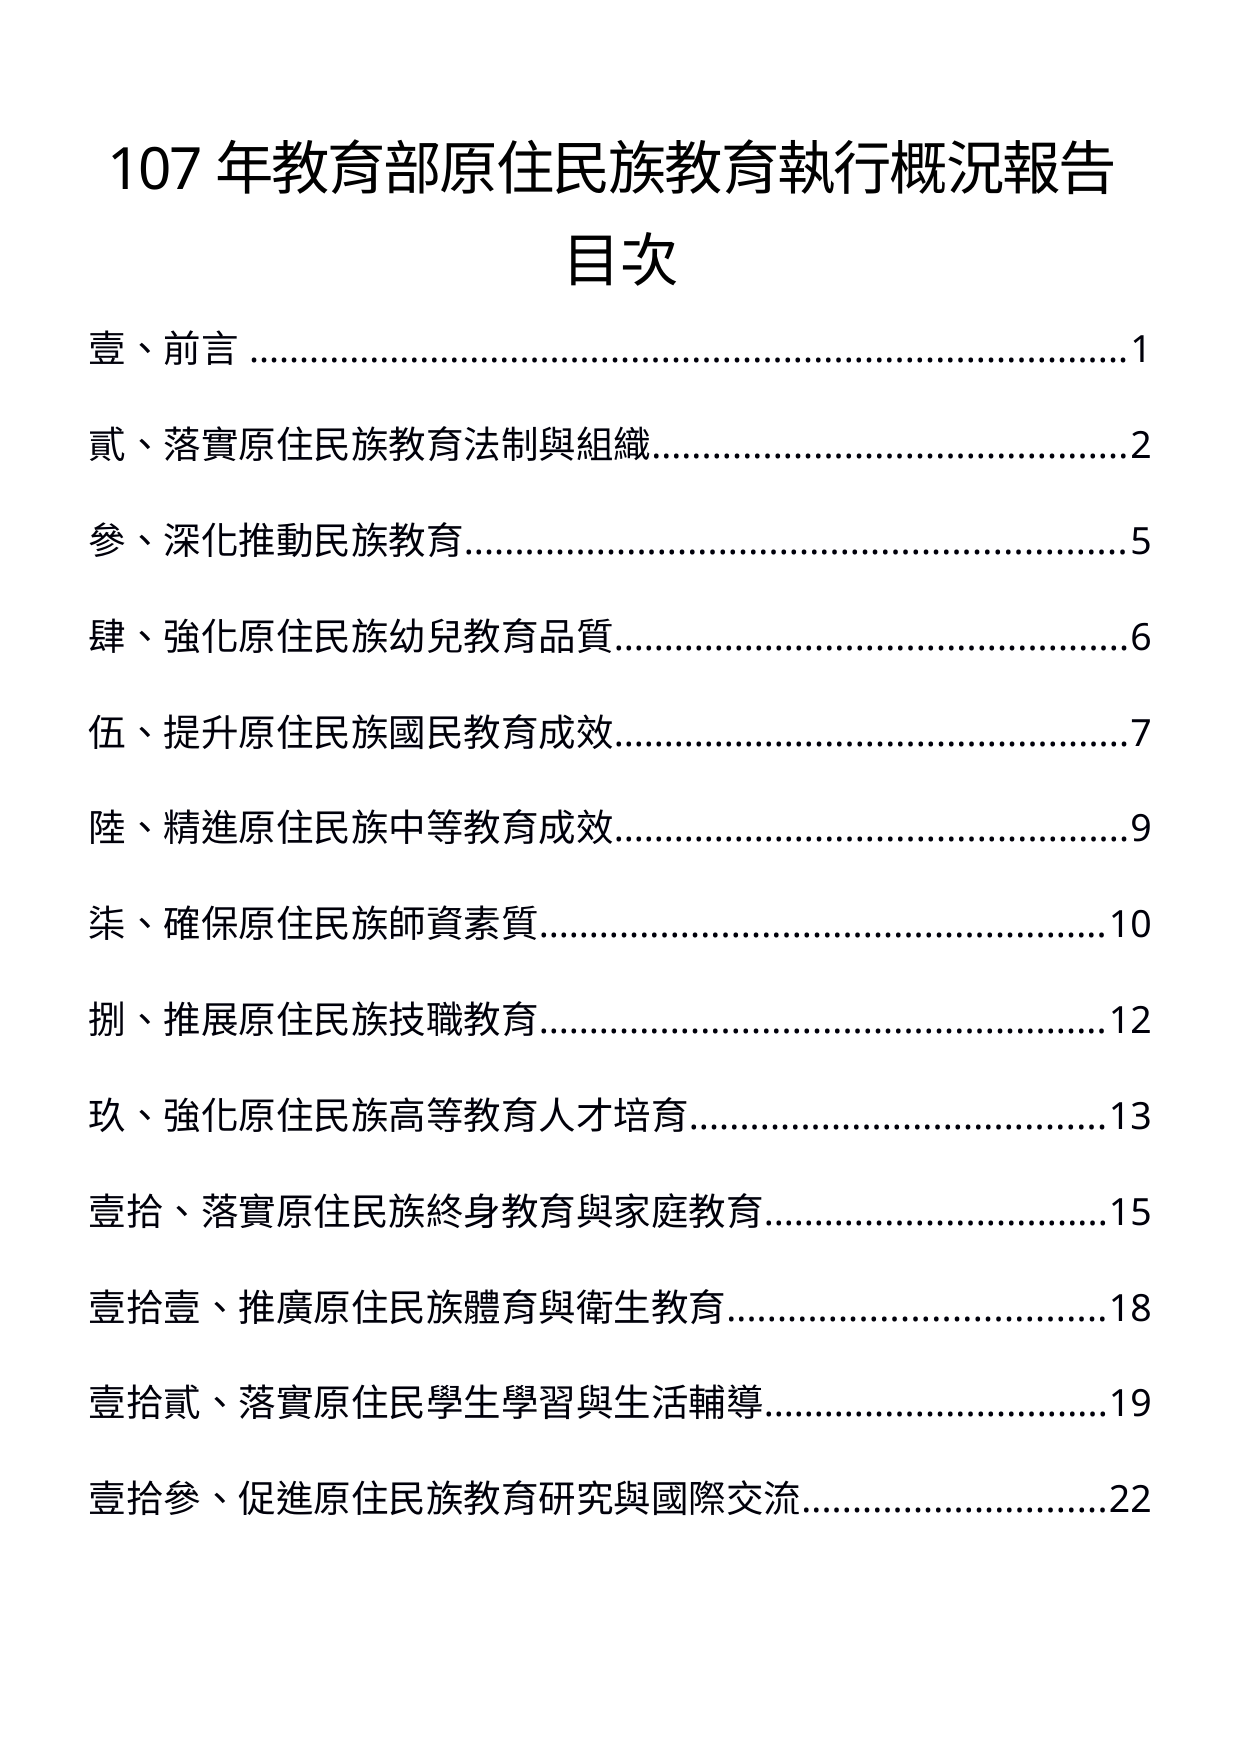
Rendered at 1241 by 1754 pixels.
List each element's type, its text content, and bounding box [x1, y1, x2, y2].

text 玖、強化原住民族高等教育人才培育 13 [89, 1063, 1152, 1146]
text 參、深化推動民族教育 5 [89, 488, 1152, 571]
text 107年教育部原住民族教育執行概況報告 [89, 131, 1137, 204]
text 柒、確保原住民族師資素質 10 [89, 871, 1152, 954]
text 陸、精進原住民族中等教育成效 9 [89, 775, 1152, 858]
text 貳、落實原住民族教育法制與組織 2 [89, 392, 1152, 475]
text 捌、推展原住民族技職教育 12 [89, 967, 1152, 1050]
text 壹拾參、促進原住民族教育研究與國際交流 22 [89, 1446, 1152, 1529]
text 肆、強化原住民族幼兒教育品質 6 [89, 583, 1152, 667]
text 伍、提升原住民族國民教育成效 7 [89, 679, 1152, 763]
text 壹拾壹、推廣原住民族體育與衛生教育 18 [89, 1254, 1152, 1338]
text 壹拾、落實原住民族終身教育與家庭教育 15 [89, 1158, 1152, 1242]
text 目次 [89, 223, 1152, 296]
text 壹拾貳、落實原住民學生學習與生活輔導 19 [89, 1350, 1152, 1433]
text 壹、前言 1 [89, 296, 1152, 379]
